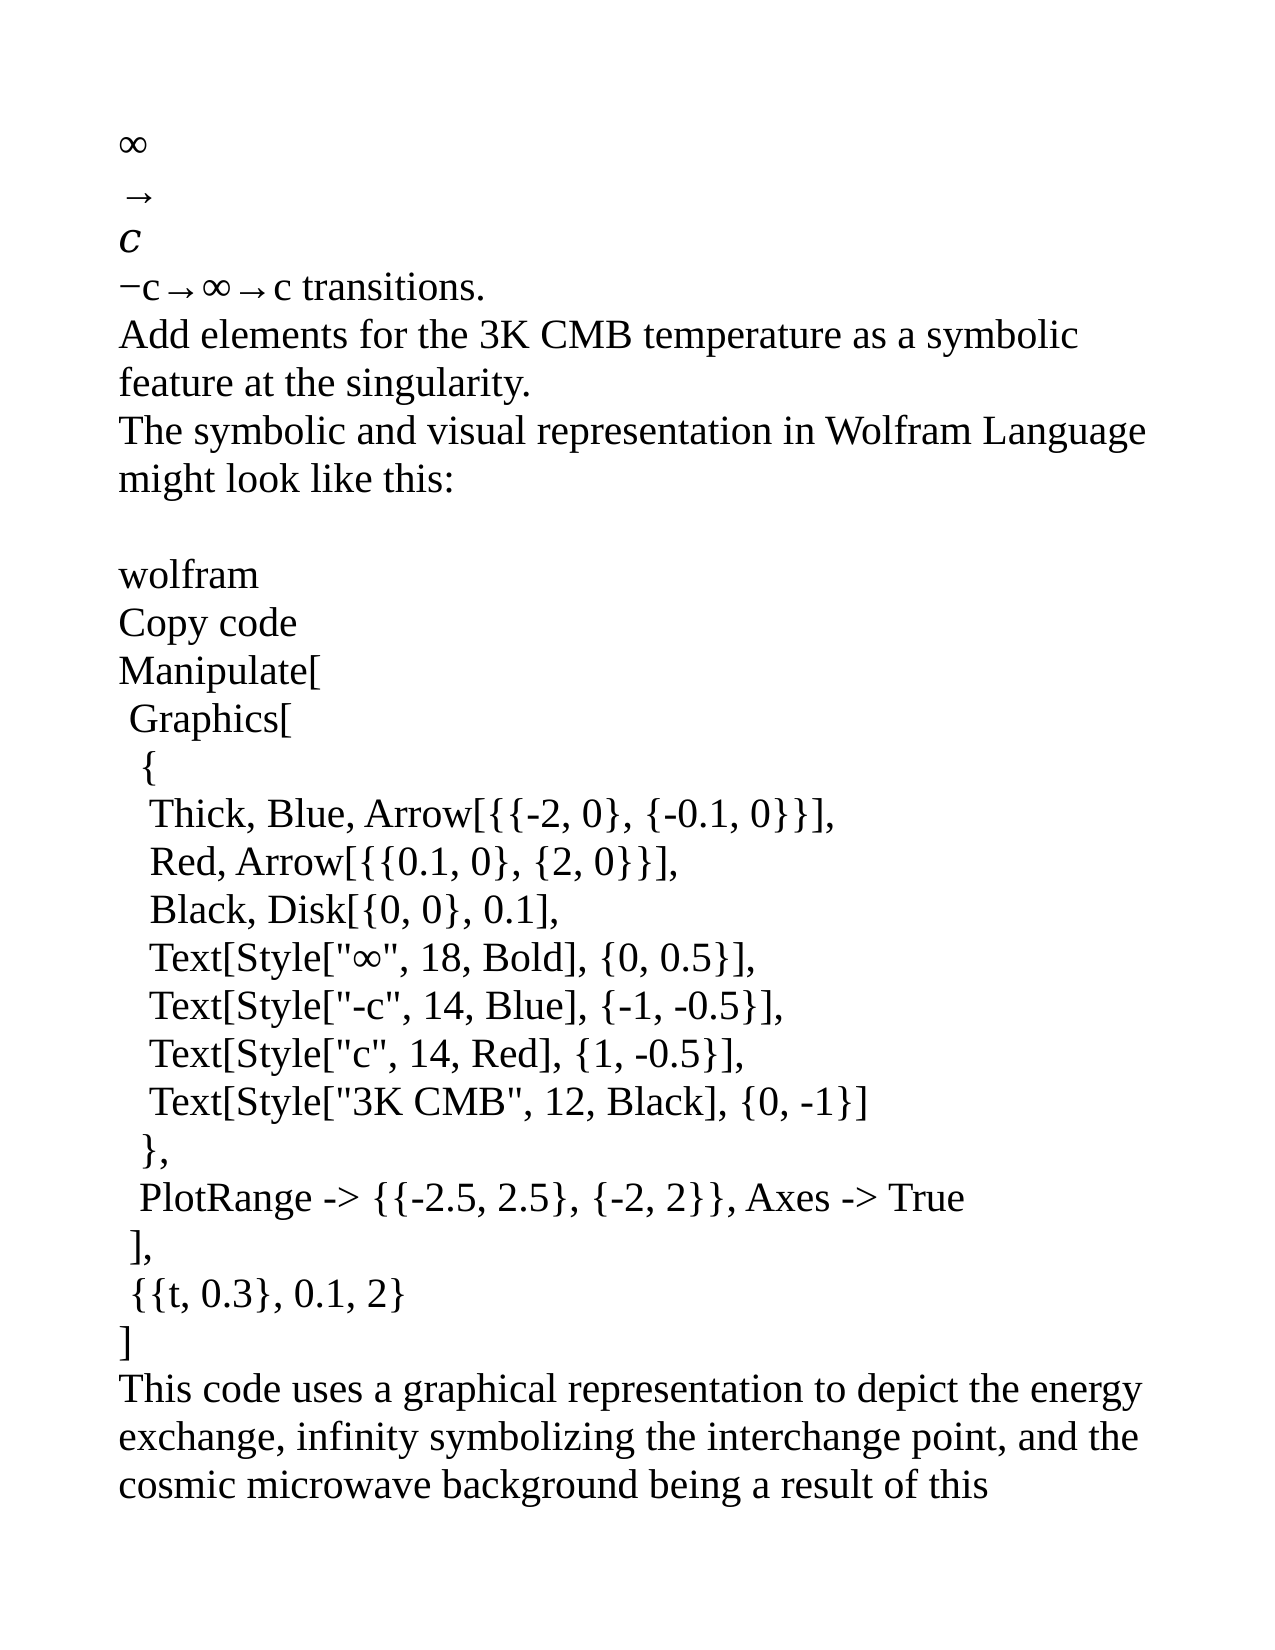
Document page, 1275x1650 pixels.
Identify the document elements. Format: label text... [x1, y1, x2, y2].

text ∞ → 𝑐 −c→∞→c transitions. Add elements for the 3K CMB temperature as a symbolic feature at the singularity. The symbolic and visual representation in Wolfram Language might look like this: wolfram Copy code Manipulate[ Graphics[ { Thick, Blue, Arrow[{{-2, 0}, {-0.1, 0}}], Red, Arrow[{{0.1, 0}, {2, 0}}], Black, Disk[{0, 0}, 0.1], Text[Style["∞", 18, Bold], {0, 0.5}], Text[Style["-c", 14, Blue], {-1, -0.5}], Text[Style["c", 14, Red], {1, -0.5}], Text[Style["3K CMB", 12, Black], {0, -1}] }, PlotRange -> {{-2.5, 2.5}, {-2, 2}}, Axes -> True ], {{t, 0.3}, 0.1, 2} ] This code uses a graphical representation to depict the energy exchange, infinity symbolizing the interchange point, and the cosmic microwave background being a result of this [118, 118, 1157, 1508]
